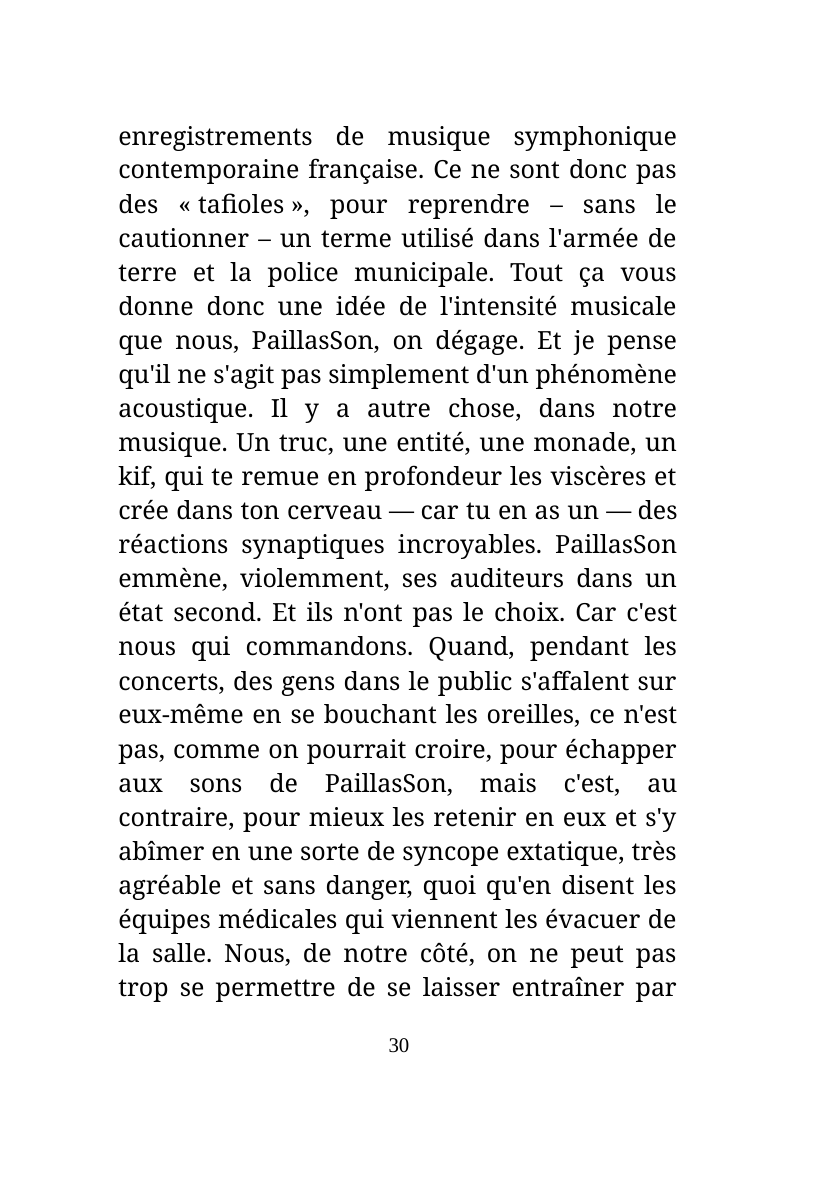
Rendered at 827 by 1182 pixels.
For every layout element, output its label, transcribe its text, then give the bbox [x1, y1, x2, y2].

text Notre musique nous impose, en effet, une certaine discipline. Pas monacale, ni même érémitique. Non, pas à ce point. Juste austère et inhumaine, avec des pauses où nous pouvons nous relaxer en étant seulement ascétiques. Voire en nous autorisant un peu d'anorexie. Notre musique ne souffre pas l'approximation. Je pense que vous l'avez remarqué, nos partitions sont truffées de silences, demi‑silences, pauses, demi‑pause, quart de silence et j'en passe. Donc, de ce fait, la musique s'arrête, puis reprend, puis s'arrête pour reprendre de nouveau, et ainsi de suite. Vous voyez ? Et ce sont tous les instruments qui s'arrêtent ensemble, n'est‑ce pas. On ne doit avoir aucun décalage entre nous. Celui qui serait décalé, « pas en place » comme on dit dans notre jargon, serait immédiatement écartelé par six éléphants et arrosé vivant de pisse de chouette – je plaisante, c'est juste une image. Je vous donne un exemple. Au début de The Magical Lady of the Pyriform Dwarfs, moi, je joue un petit thème introductif à la quintuple croche pointée qui doit se caler au millimètre sur le jeu de toms hypercomplexe de Brian. Il est évident que si j'imaginais, à ce moment‑là, qu'une main experte et fine, aux ongles nacrés, caressait l'intérieur velu de ma cuisse, j'aurais les pires difficultés du monde à être musicalement bien « en place ». Pour bien jouer le rock‑prog, il faut aimer le rock‑prog. Et pareil pour le prog‑rock, d'ailleurs. Nous sommes rigoureux, virtuoses, enchanteurs, jamais cruels. Nous savons dire « stop » quand, après 30 heures de studio sans vraiment de grosse pause, une certaine nervosité commence à s'emparer des gars qui s'occupent de la prise de son. Pour eux, assurer l'enregistrement d'un groupe comme PaillasSon, ça représente une expérience professionnelle unique, très formatrice, source de frustration, de stress, de haine de soi, et d'une approche totalement renouvelée de l'écoute musicale. Bien souvent, les gars râlent, s'enivrent ou vont pleurer dans une arrière‑cour. Mais, quelques mois après, il faut les entendre parler de nous. « Oui, j'ai bossé sur le denier quadruple album de PaillasSon, mec. Et si c'était à refaire, je te jure qu'ils pourraient fouiller l'Europe entière sans me mettre la main dessus.» Et pourtant, croyez‑moi, les ingés‑son, c'est des coriaces. De vraies saletés. Pires que des ronces enchevêtrées aux abords d'un château médiéval, pire même que des châteaux médiévaux envahis par des ronces enchevêtrées, pire aussi que des châteaux médiévaux envahis par des ronces bien peignées. Les ingés‑son, il faut le savoir, se tapent sans broncher des séries d'albums de pop‑pouffes hareunebi ainsi que des enregistrements de musique symphonique contemporaine française. Ce ne sont donc pas des « tafioles », pour reprendre – sans le cautionner – un terme utilisé dans l'armée de terre et la police municipale. Tout ça vous donne donc une idée de l'intensité musicale que nous, PaillasSon, on dégage. Et je pense qu'il ne s'agit pas simplement d'un phénomène acoustique. Il y a autre chose, dans notre musique. Un truc, une entité, une monade, un kif, qui te remue en profondeur les viscères et crée dans ton cerveau — car tu en as un — des réactions synaptiques incroyables. PaillasSon emmène, violemment, ses auditeurs dans un état second. Et ils n'ont pas le choix. Car c'est nous qui commandons. Quand, pendant les concerts, des gens dans le public s'affalent sur eux‑même en se bouchant les oreilles, ce n'est pas, comme on pourrait croire, pour échapper aux sons de PaillasSon, mais c'est, au contraire, pour mieux les retenir en eux et s'y abîmer en une sorte de syncope extatique, très agréable et sans danger, quoi qu'en disent les équipes médicales qui viennent les évacuer de la salle. Nous, de notre côté, on ne peut pas trop se permettre de se laisser entraîner par notre musique, parce que notre musique, il faut bien qu'on la joue si on veut qu'elle soit musique. C'est notre devoir de la faire exister. Et de réussir à ne pas être emporté dans ce que certains nomment une « transe ». Ça demande donc de notre part de solides qualités morales, une bonne dentition, des pantalons en laine toujours lavés à 30°, une confiance inébranlable dans les produits financiers qu'on a achetés en répondant à un mail expédié du Sénégal. Peter, toujours un peu vulnérable, et qui a tendance, parfois, à se laisser aller à une certaine forme de facilité, avait suggéré que nous engagions des musicos pour jouer à notre place pendant les concerts. Comme ça, selon Peter, on aurait pu s'écouter et — sans risque d'interruption du concert — se laisser planer dans les nuées supernaturelles où tourbillonnent les images hypnotiques que notre musique, à coup sûr, à chaque fois, produit. C'est Edward qui, le premier, a opposé un refus net à la proposition formulée par Peter, en indiquant qu'il refusait catégoriquement de prêter ses valises de partition à qui que ce fût. Et Brian, pour sa part, a également dit « non », et c'est logique, parce que cette solution l'aurait privé de son fameux solo de cymbales de 40 minutes sur Quand mon abonnement à piscine arrivera à échéance, et bien, oui, je le renouvellerai , ce qui, reconnaissons‑le, compte tenu de la psychologie de Brian, aurait été carrément inhumain. Pour tenter d'adoucir la déconvenue de Peter devant cette pluie de refus, j'ai dit à tout le monde que l'idée d'engager des gens pour jouer à notre place me semblait « intéressant », qu'il fallait y réfléchir « dans les meilleurs délais », dans le cadre d'une « vaste consultation de tous les partenaires concernés » afin de dégager « les grands axes de travail » sur lesquels les différentes commissions créées à cet effet « ne manqueraient pas de se pencher ». Il faut me comprendre. Je suis le leader de PaillasSon. Je suis garant de la cohésion du groupe. Les autres gars me font confiance. Je dois gérer l'infinie et superbe mosaïque de nos différences et, après avoir organisé tous les débats démocratiques, tables rondes, colloques, séminaires, journées d'étude, universités d'été, cercles de parole, chat en direct, vos questions par SMS, flashmobs, ta mère en skis dans la mosquée où il n'y a pas de neige... Et après avoir organisé tous ces trucs participatifs, je dois prendre la décision qui m'amuse le plus. Comprenez bien, je ne veux pas que PaillasSon se transforme en une sorte de gros protoplasme sans saveur. Nous devons marquer notre singularité dans un paysage musical actuel qui, avouons‑le, rendrait plus d'une vache neurasthénique — à supposer qu'on parvienne par un tour de force insensé à placer des vaches dans un paysage musical. [118, 118, 677, 1004]
